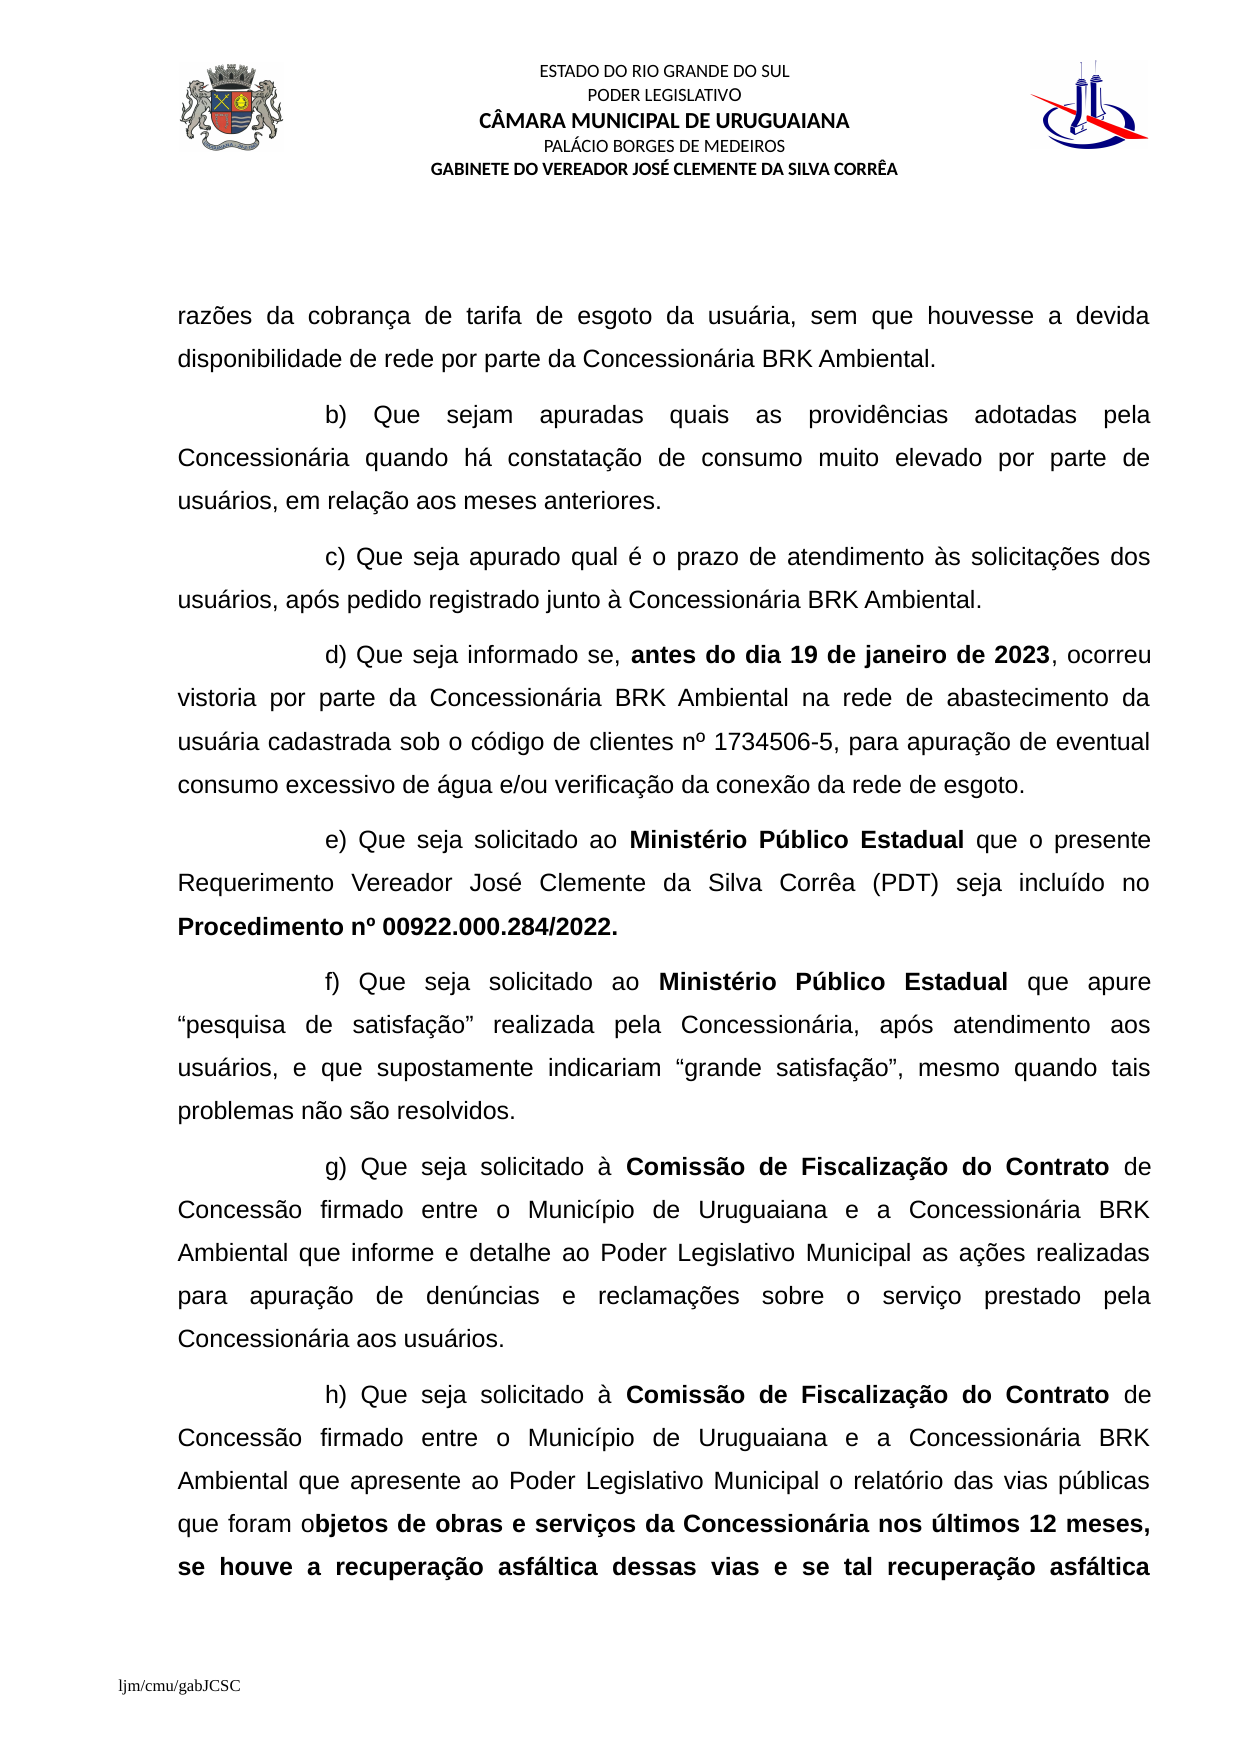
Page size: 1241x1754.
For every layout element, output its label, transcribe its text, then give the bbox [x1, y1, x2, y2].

text d) Que seja informado se, antes do dia 19 de janeiro de 2023, ocorreu vistoria por parte da Concessionária BRK Ambiental na rede de abastecimento da usuária cadastrada sob o código de clientes nº 1734506-5, para apuração de eventual consumo excessivo de água e/ou verificação da conexão da rede de esgoto. [177, 640, 1152, 798]
text g) Que seja solicitado à Comissão de Fiscalização do Contrato de Concessão firmado entre o Município de Uruguaiana e a Concessionária BRK Ambiental que informe e detalhe ao Poder Legislativo Municipal as ações realizadas para apuração de denúncias e reclamações sobre o serviço prestado pela Concessionária aos usuários. [177, 1152, 1152, 1353]
text razões da cobrança de tarifa de esgoto da usuária, sem que houvesse a devida disponibilidade de rede por parte da Concessionária BRK Ambiental. [177, 301, 1152, 373]
picture [1030, 60, 1149, 149]
text b) Que sejam apuradas quais as providências adotadas pela Concessionária quando há constatação de consumo muito elevado por parte de usuários, em relação aos meses anteriores. [177, 400, 1152, 515]
text c) Que seja apurado qual é o prazo de atendimento às solicitações dos usuários, após pedido registrado junto à Concessionária BRK Ambiental. [177, 542, 1152, 613]
text h) Que seja solicitado à Comissão de Fiscalização do Contrato de Concessão firmado entre o Município de Uruguaiana e a Concessionária BRK Ambiental que apresente ao Poder Legislativo Municipal o relatório das vias públicas que foram objetos de obras e serviços da Concessionária nos últimos 12 meses, se houve a recuperação asfáltica dessas vias e se tal recuperação asfáltica [177, 1380, 1152, 1581]
text f) Que seja solicitado ao Ministério Público Estadual que apure “pesquisa de satisfação” realizada pela Concessionária, após atendimento aos usuários, e que supostamente indicariam “grande satisfação”, mesmo quando tais problemas não são resolvidos. [177, 967, 1152, 1125]
picture [179, 62, 285, 152]
text e) Que seja solicitado ao Ministério Público Estadual que o presente Requerimento Vereador José Clemente da Silva Corrêa (PDT) seja incluído no Procedimento nº 00922.000.284/2022. [177, 825, 1152, 940]
